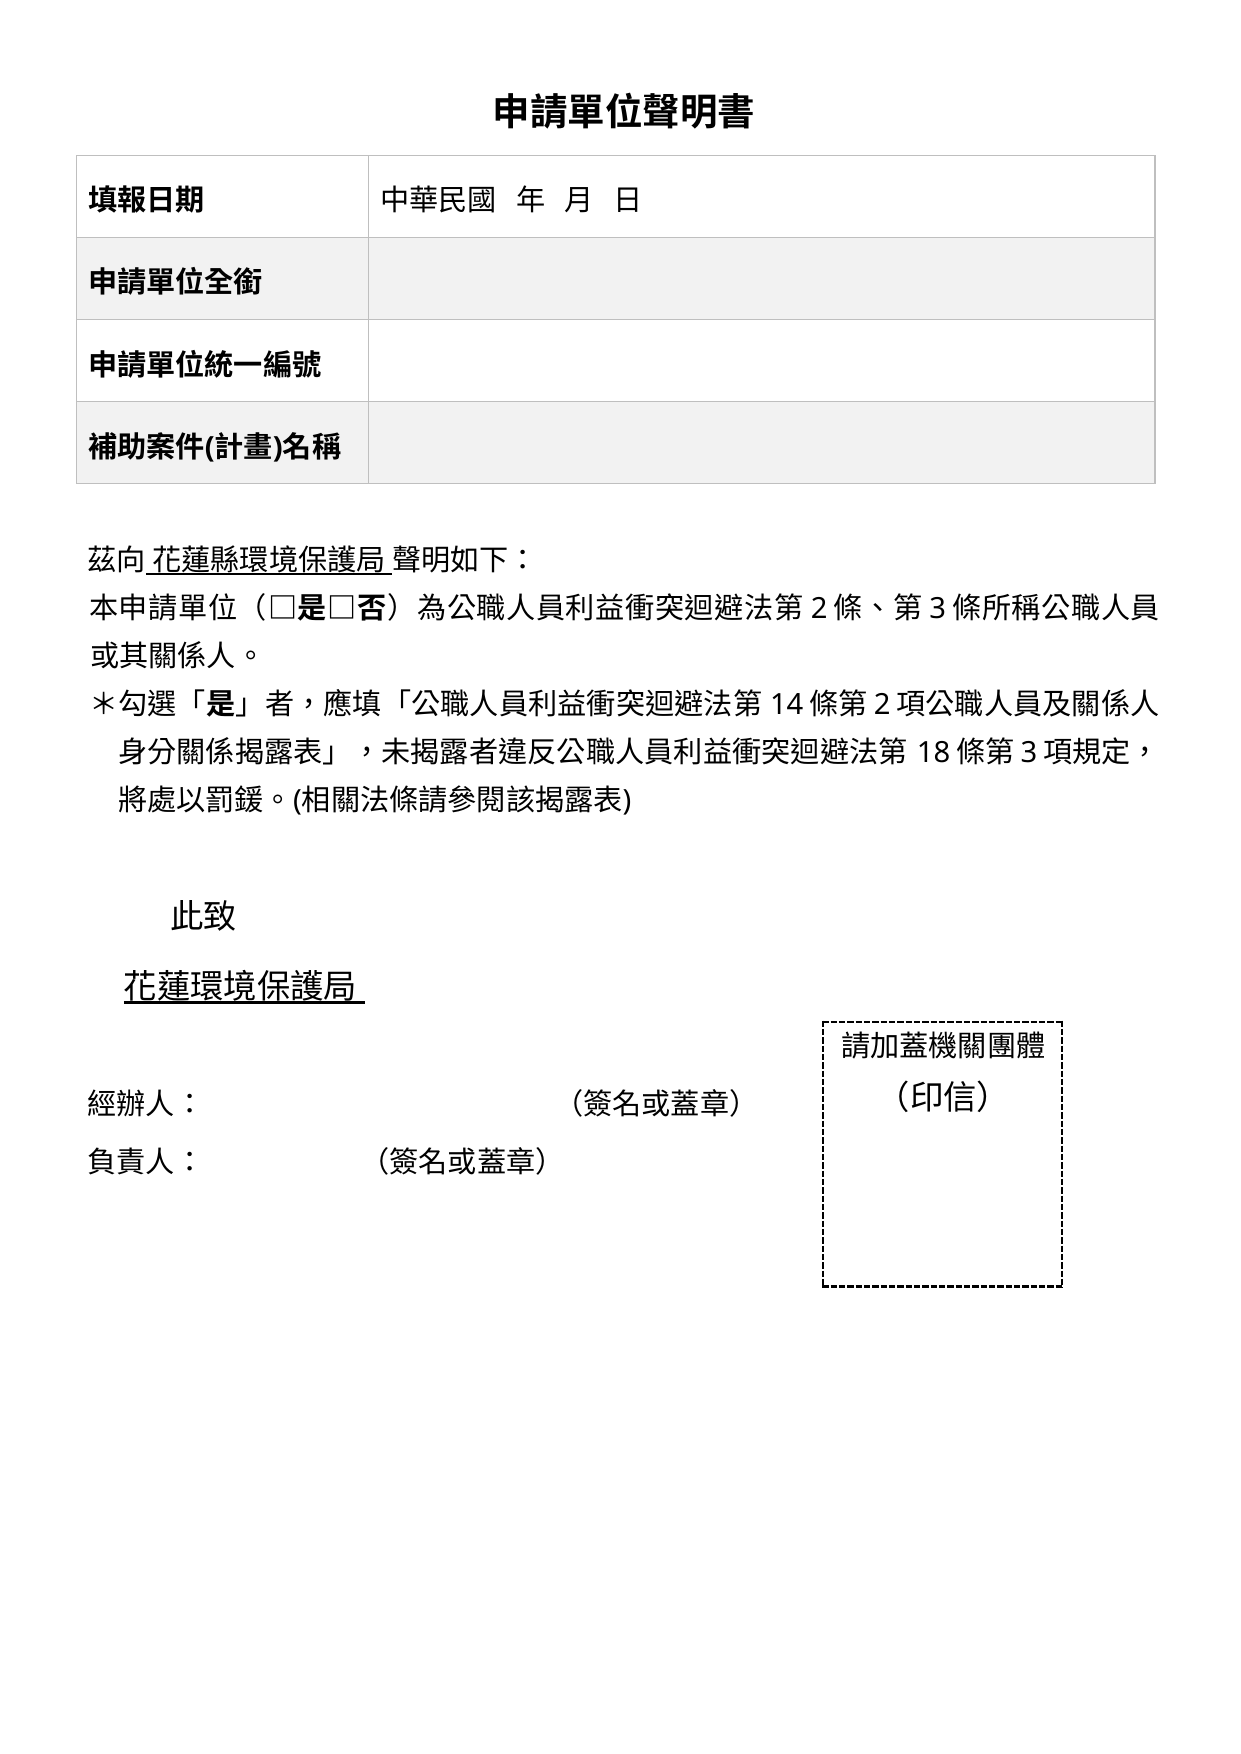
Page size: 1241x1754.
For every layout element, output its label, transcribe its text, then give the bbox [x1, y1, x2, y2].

table_cell 申請單位統一編號 [77, 320, 368, 401]
text 申請單位聲明書 [87, 82, 1160, 136]
text 此致 [170, 890, 1160, 938]
table_cell 補助案件(計畫)名稱 [77, 402, 368, 483]
text 經辦人： （簽名或蓋章） [87, 1068, 823, 1126]
table_cell [369, 402, 1154, 483]
text 花蓮環境保護局 [89, 960, 1160, 1008]
table_cell [369, 238, 1154, 319]
table_header 填報日期 [77, 156, 368, 237]
text [1062, 1068, 1160, 1126]
table_cell [369, 320, 1154, 401]
text [1062, 1126, 1160, 1184]
table_header 中華民國 年 月 日 [369, 156, 1154, 237]
text 茲向 花蓮縣環境保護局 聲明如下： [87, 532, 1160, 580]
text 本申請單位（□是□否）為公職人員利益衝突迴避法第2條、第3條所稱公職人員或其關係人。 [89, 580, 1160, 676]
text 負責人： （簽名或蓋章） [87, 1126, 823, 1184]
text ＊勾選「是」者，應填「公職人員利益衝突迴避法第14條第2項公職人員及關係人身分關係揭露表」，未揭露者違反公職人員利益衝突迴避法第18條第3項規定，將處以罰鍰。(相關法條請參閱該揭露表) [89, 676, 1160, 820]
table_cell 申請單位全銜 [77, 238, 368, 319]
table_header 請加蓋機關團體 （印信） [823, 1021, 1062, 1285]
